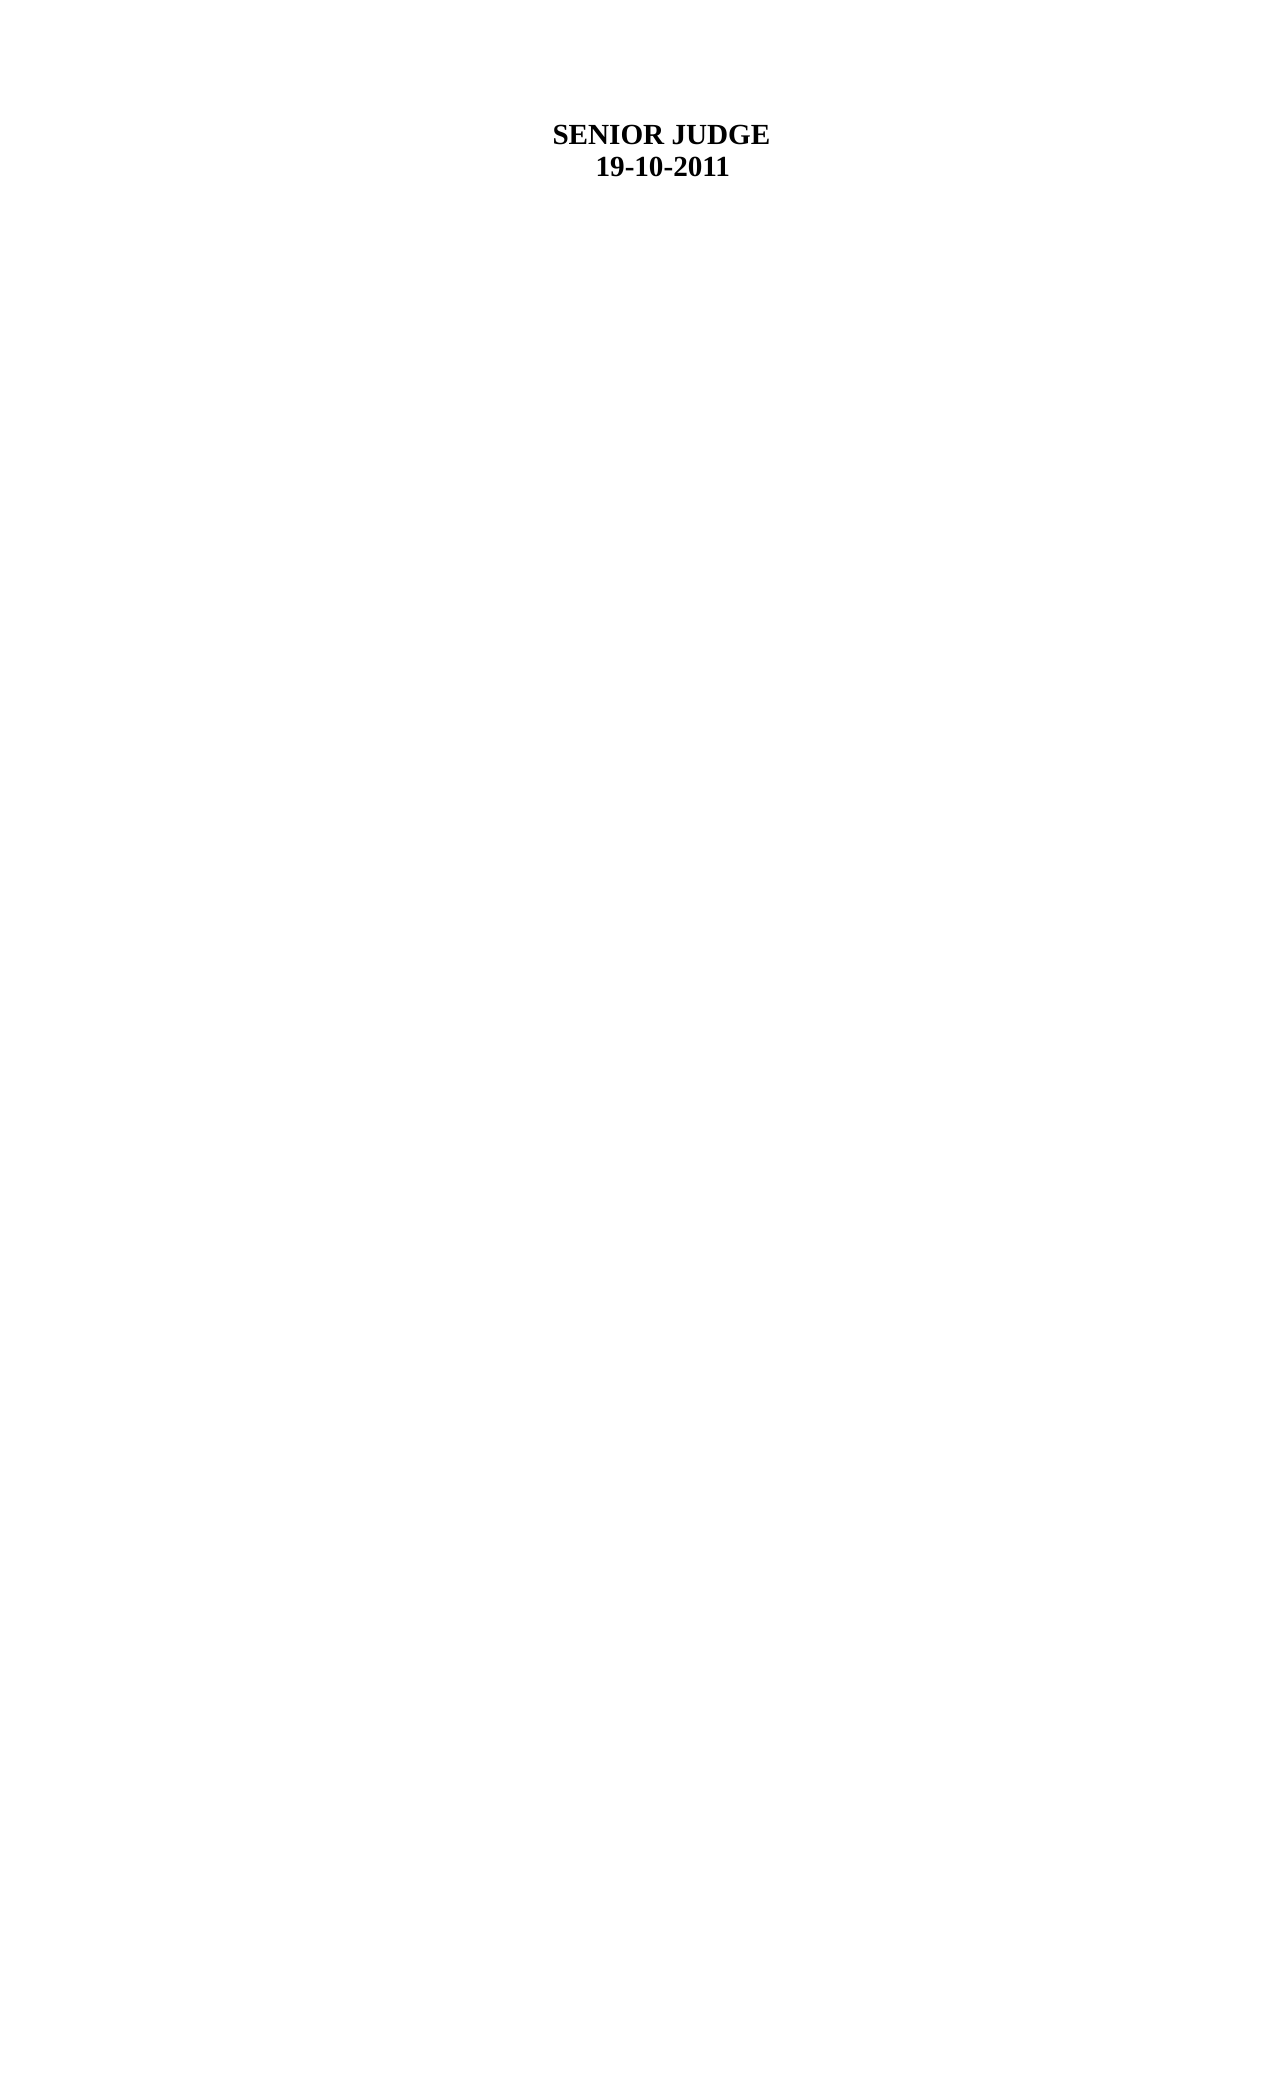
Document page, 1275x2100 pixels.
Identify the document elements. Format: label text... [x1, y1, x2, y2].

text 19-10-2011 [78, 150, 1263, 183]
text SENIOR JUDGE [78, 118, 1263, 150]
